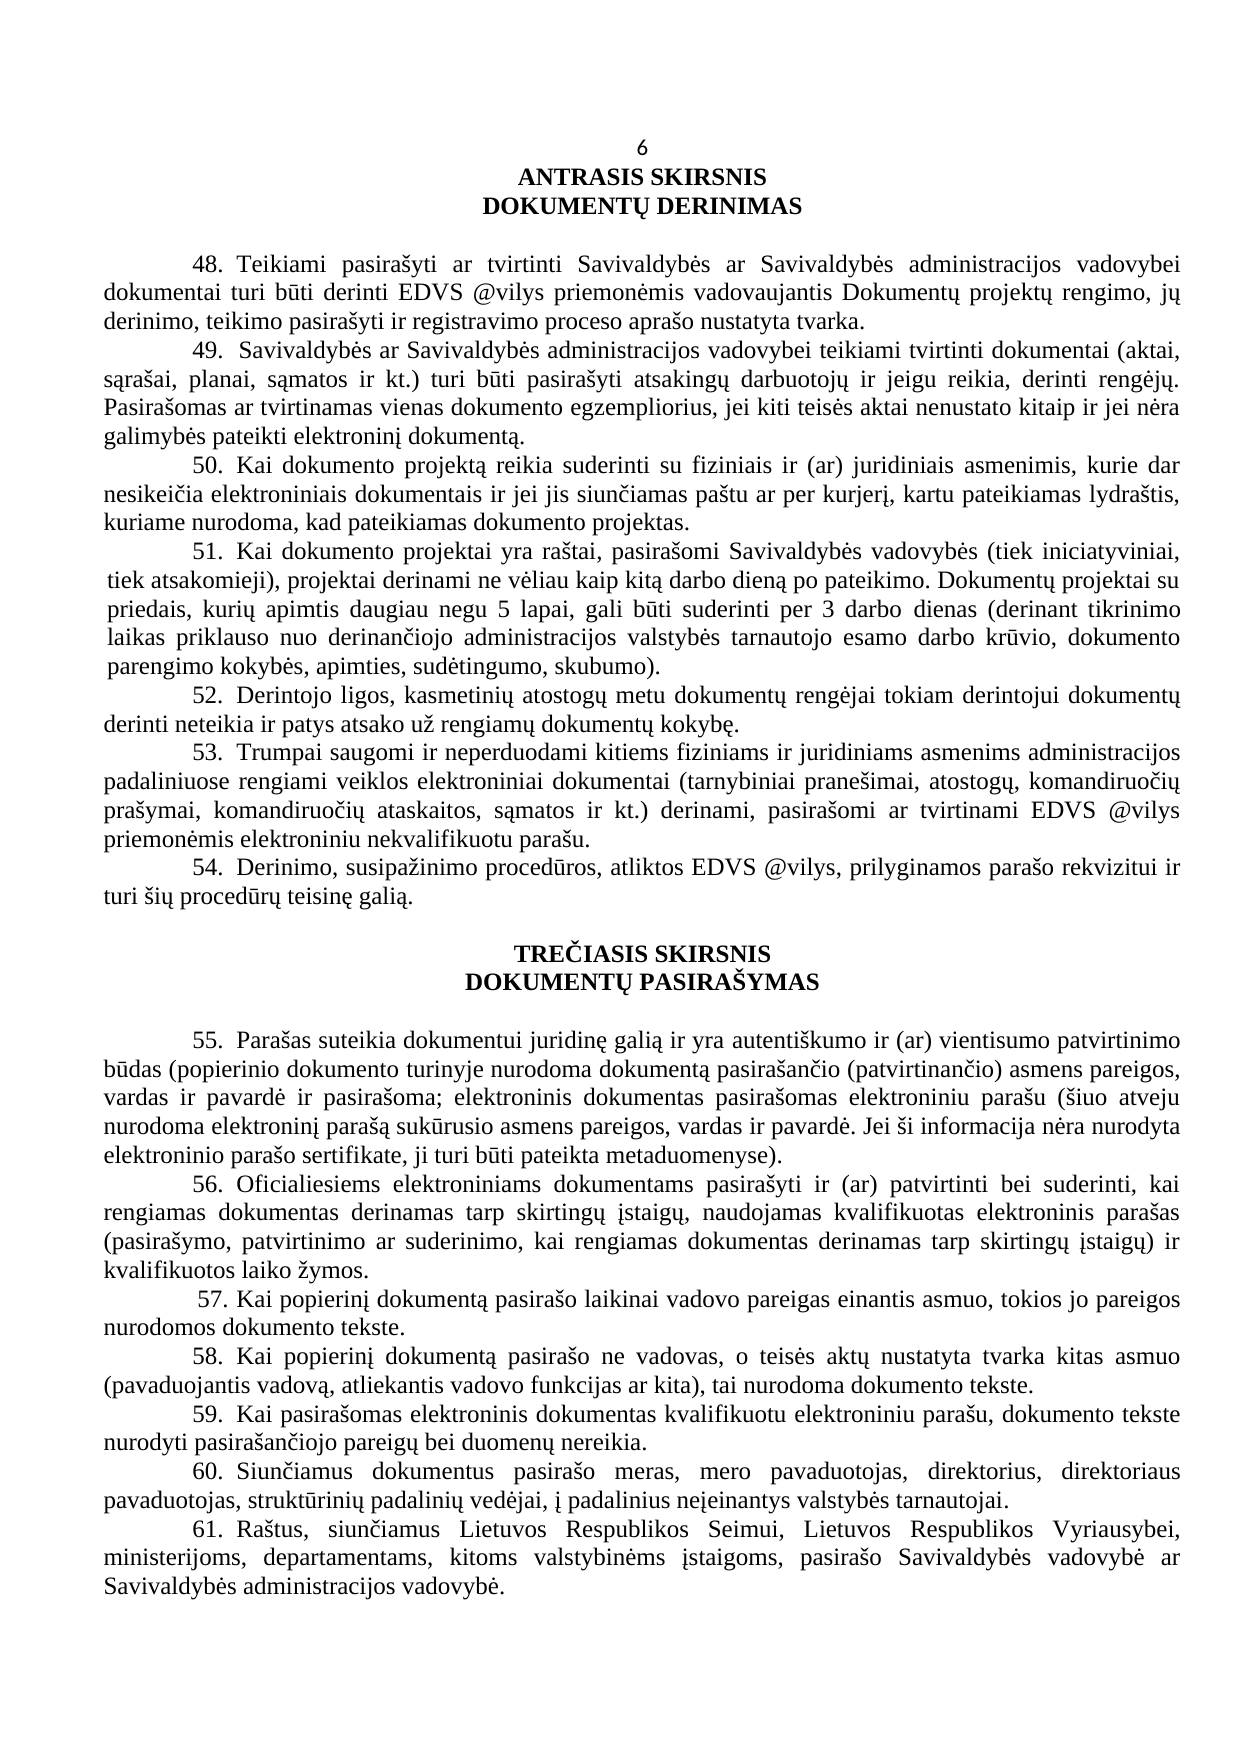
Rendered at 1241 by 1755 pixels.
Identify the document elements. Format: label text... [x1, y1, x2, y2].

text 53. Trumpai saugomi ir neperduodami kitiems fiziniams ir juridiniams asmenims administracijos padaliniuose rengiami veiklos elektroniniai dokumentai (tarnybiniai pranešimai, atostogų, komandiruočių prašymai, komandiruočių ataskaitos, sąmatos ir kt.) derinami, pasirašomi ar tvirtinami EDVS @vilys priemonėmis elektroniniu nekvalifikuotu parašu. [103, 737, 1181, 852]
text 61. Raštus, siunčiamus Lietuvos Respublikos Seimui, Lietuvos Respublikos Vyriausybei, ministerijoms, departamentams, kitoms valstybinėms įstaigoms, pasirašo Savivaldybės vadovybė ar Savivaldybės administracijos vadovybė. [103, 1514, 1181, 1600]
text TREČIASIS SKIRSNIS [103, 939, 1181, 967]
text 58. Kai popierinį dokumentą pasirašo ne vadovas, o teisės aktų nustatyta tvarka kitas asmuo (pavaduojantis vadovą, atliekantis vadovo funkcijas ar kita), tai nurodoma dokumento tekste. [103, 1341, 1181, 1399]
text ANTRASIS SKIRSNIS [103, 162, 1181, 191]
text 48. Teikiami pasirašyti ar tvirtinti Savivaldybės ar Savivaldybės administracijos vadovybei dokumentai turi būti derinti EDVS @vilys priemonėmis vadovaujantis Dokumentų projektų rengimo, jų derinimo, teikimo pasirašyti ir registravimo proceso aprašo nustatyta tvarka. [103, 249, 1181, 335]
text 57. Kai popierinį dokumentą pasirašo laikinai vadovo pareigas einantis asmuo, tokios jo pareigos nurodomos dokumento tekste. [103, 1284, 1181, 1341]
text 59. Kai pasirašomas elektroninis dokumentas kvalifikuotu elektroniniu parašu, dokumento tekste nurodyti pasirašančiojo pareigų bei duomenų nereikia. [103, 1399, 1181, 1456]
text 51. Kai dokumento projektai yra raštai, pasirašomi Savivaldybės vadovybės (tiek iniciatyviniai, tiek atsakomieji), projektai derinami ne vėliau kaip kitą darbo dieną po pateikimo. Dokumentų projektai su priedais, kurių apimtis daugiau negu 5 lapai, gali būti suderinti per 3 darbo dienas (derinant tikrinimo laikas priklauso nuo derinančiojo administracijos valstybės tarnautojo esamo darbo krūvio, dokumento parengimo kokybės, apimties, sudėtingumo, skubumo). [107, 536, 1181, 680]
text 52. Derintojo ligos, kasmetinių atostogų metu dokumentų rengėjai tokiam derintojui dokumentų derinti neteikia ir patys atsako už rengiamų dokumentų kokybę. [103, 680, 1181, 737]
text 60. Siunčiamus dokumentus pasirašo meras, mero pavaduotojas, direktorius, direktoriaus pavaduotojas, struktūrinių padalinių vedėjai, į padalinius neįeinantys valstybės tarnautojai. [103, 1456, 1181, 1514]
text 54. Derinimo, susipažinimo procedūros, atliktos EDVS @vilys, prilyginamos parašo rekvizitui ir turi šių procedūrų teisinę galią. [103, 852, 1181, 910]
text DOKUMENTŲ DERINIMAS [103, 191, 1181, 220]
text 50. Kai dokumento projektą reikia suderinti su fiziniais ir (ar) juridiniais asmenimis, kurie dar nesikeičia elektroniniais dokumentais ir jei jis siunčiamas paštu ar per kurjerį, kartu pateikiamas lydraštis, kuriame nurodoma, kad pateikiamas dokumento projektas. [103, 450, 1181, 536]
text DOKUMENTŲ PASIRAŠYMAS [103, 967, 1181, 996]
text 49. Savivaldybės ar Savivaldybės administracijos vadovybei teikiami tvirtinti dokumentai (aktai, sąrašai, planai, sąmatos ir kt.) turi būti pasirašyti atsakingų darbuotojų ir jeigu reikia, derinti rengėjų. Pasirašomas ar tvirtinamas vienas dokumento egzempliorius, jei kiti teisės aktai nenustato kitaip ir jei nėra galimybės pateikti elektroninį dokumentą. [103, 335, 1181, 450]
text 56. Oficialiesiems elektroniniams dokumentams pasirašyti ir (ar) patvirtinti bei suderinti, kai rengiamas dokumentas derinamas tarp skirtingų įstaigų, naudojamas kvalifikuotas elektroninis parašas (pasirašymo, patvirtinimo ar suderinimo, kai rengiamas dokumentas derinamas tarp skirtingų įstaigų) ir kvalifikuotos laiko žymos. [103, 1169, 1181, 1284]
text 55. Parašas suteikia dokumentui juridinę galią ir yra autentiškumo ir (ar) vientisumo patvirtinimo būdas (popierinio dokumento turinyje nurodoma dokumentą pasirašančio (patvirtinančio) asmens pareigos, vardas ir pavardė ir pasirašoma; elektroninis dokumentas pasirašomas elektroniniu parašu (šiuo atveju nurodoma elektroninį parašą sukūrusio asmens pareigos, vardas ir pavardė. Jei ši informacija nėra nurodyta elektroninio parašo sertifikate, ji turi būti pateikta metaduomenyse). [103, 1025, 1181, 1169]
